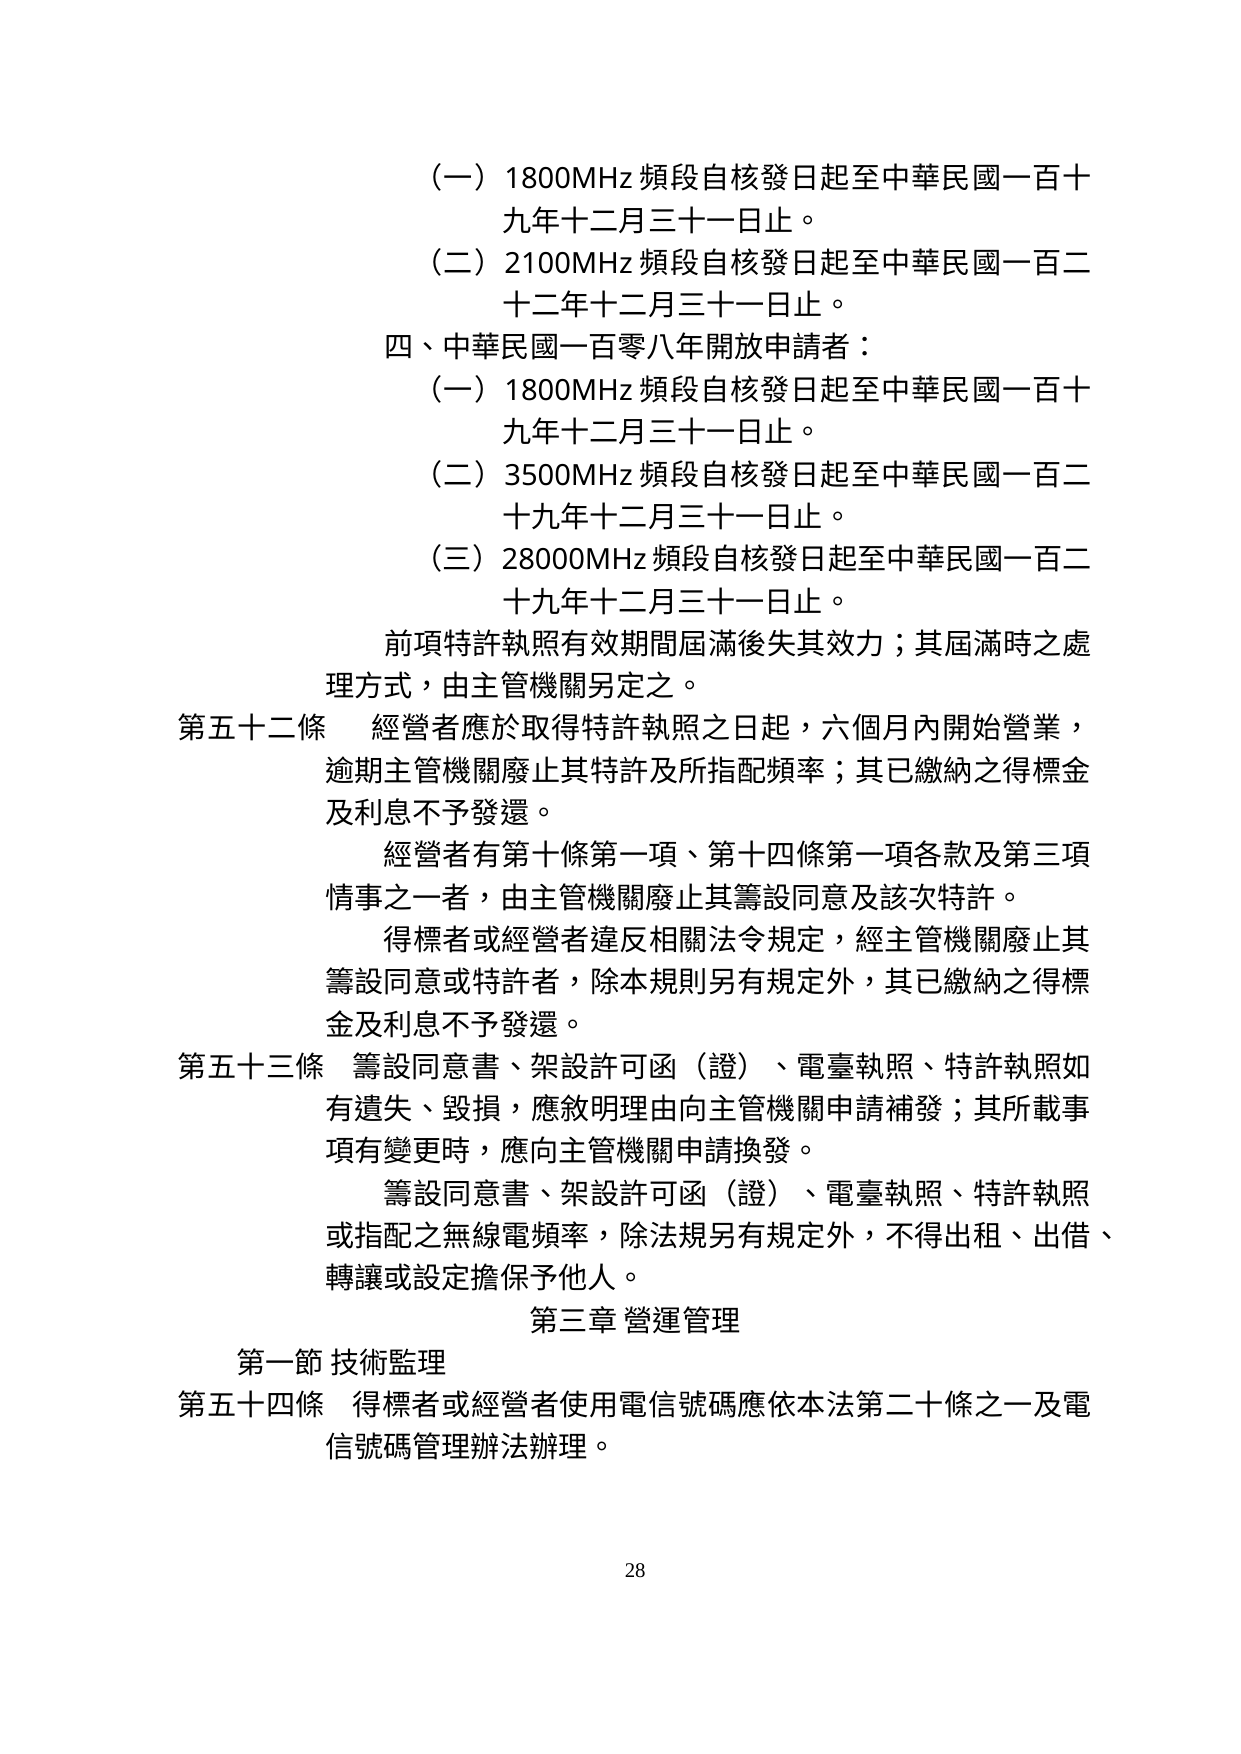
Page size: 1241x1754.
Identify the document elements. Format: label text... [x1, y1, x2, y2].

text 得標者或經營者違反相關法令規定，經主管機關廢止其籌設同意或特許者，除本規則另有規定外，其已繳納之得標金及利息不予發還。 [325, 916, 1092, 1043]
text （一）1800MHz頻段自核發日起至中華民國一百十九年十二月三十一日止。 [413, 366, 1092, 451]
text 前項特許執照有效期間屆滿後失其效力；其屆滿時之處理方式，由主管機關另定之。 [325, 620, 1092, 705]
text （二）2100MHz頻段自核發日起至中華民國一百二十二年十二月三十一日止。 [413, 239, 1092, 324]
text （二）3500MHz頻段自核發日起至中華民國一百二十九年十二月三十一日止。 [413, 451, 1092, 536]
text 第五十四條 得標者或經營者使用電信號碼應依本法第二十條之一及電信號碼管理辦法辦理。 [177, 1382, 1092, 1466]
text 第三章 營運管理 [177, 1297, 1092, 1339]
text 籌設同意書、架設許可函（證）、電臺執照、特許執照或指配之無線電頻率，除法規另有規定外，不得出租、出借、轉讓或設定擔保予他人。 [325, 1170, 1092, 1297]
text （一）1800MHz頻段自核發日起至中華民國一百十九年十二月三十一日止。 [413, 155, 1092, 239]
text （三）28000MHz頻段自核發日起至中華民國一百二十九年十二月三十一日止。 [413, 536, 1092, 620]
text 第五十二條 經營者應於取得特許執照之日起，六個月內開始營業，逾期主管機關廢止其特許及所指配頻率；其已繳納之得標金及利息不予發還。 [177, 705, 1092, 832]
text 第五十三條 籌設同意書、架設許可函（證）、電臺執照、特許執照如有遺失、毀損，應敘明理由向主管機關申請補發；其所載事項有變更時，應向主管機關申請換發。 [177, 1043, 1092, 1170]
text 四、中華民國一百零八年開放申請者： [384, 324, 1092, 366]
text 第一節 技術監理 [177, 1339, 1092, 1382]
text 經營者有第十條第一項、第十四條第一項各款及第三項情事之一者，由主管機關廢止其籌設同意及該次特許。 [325, 832, 1092, 916]
